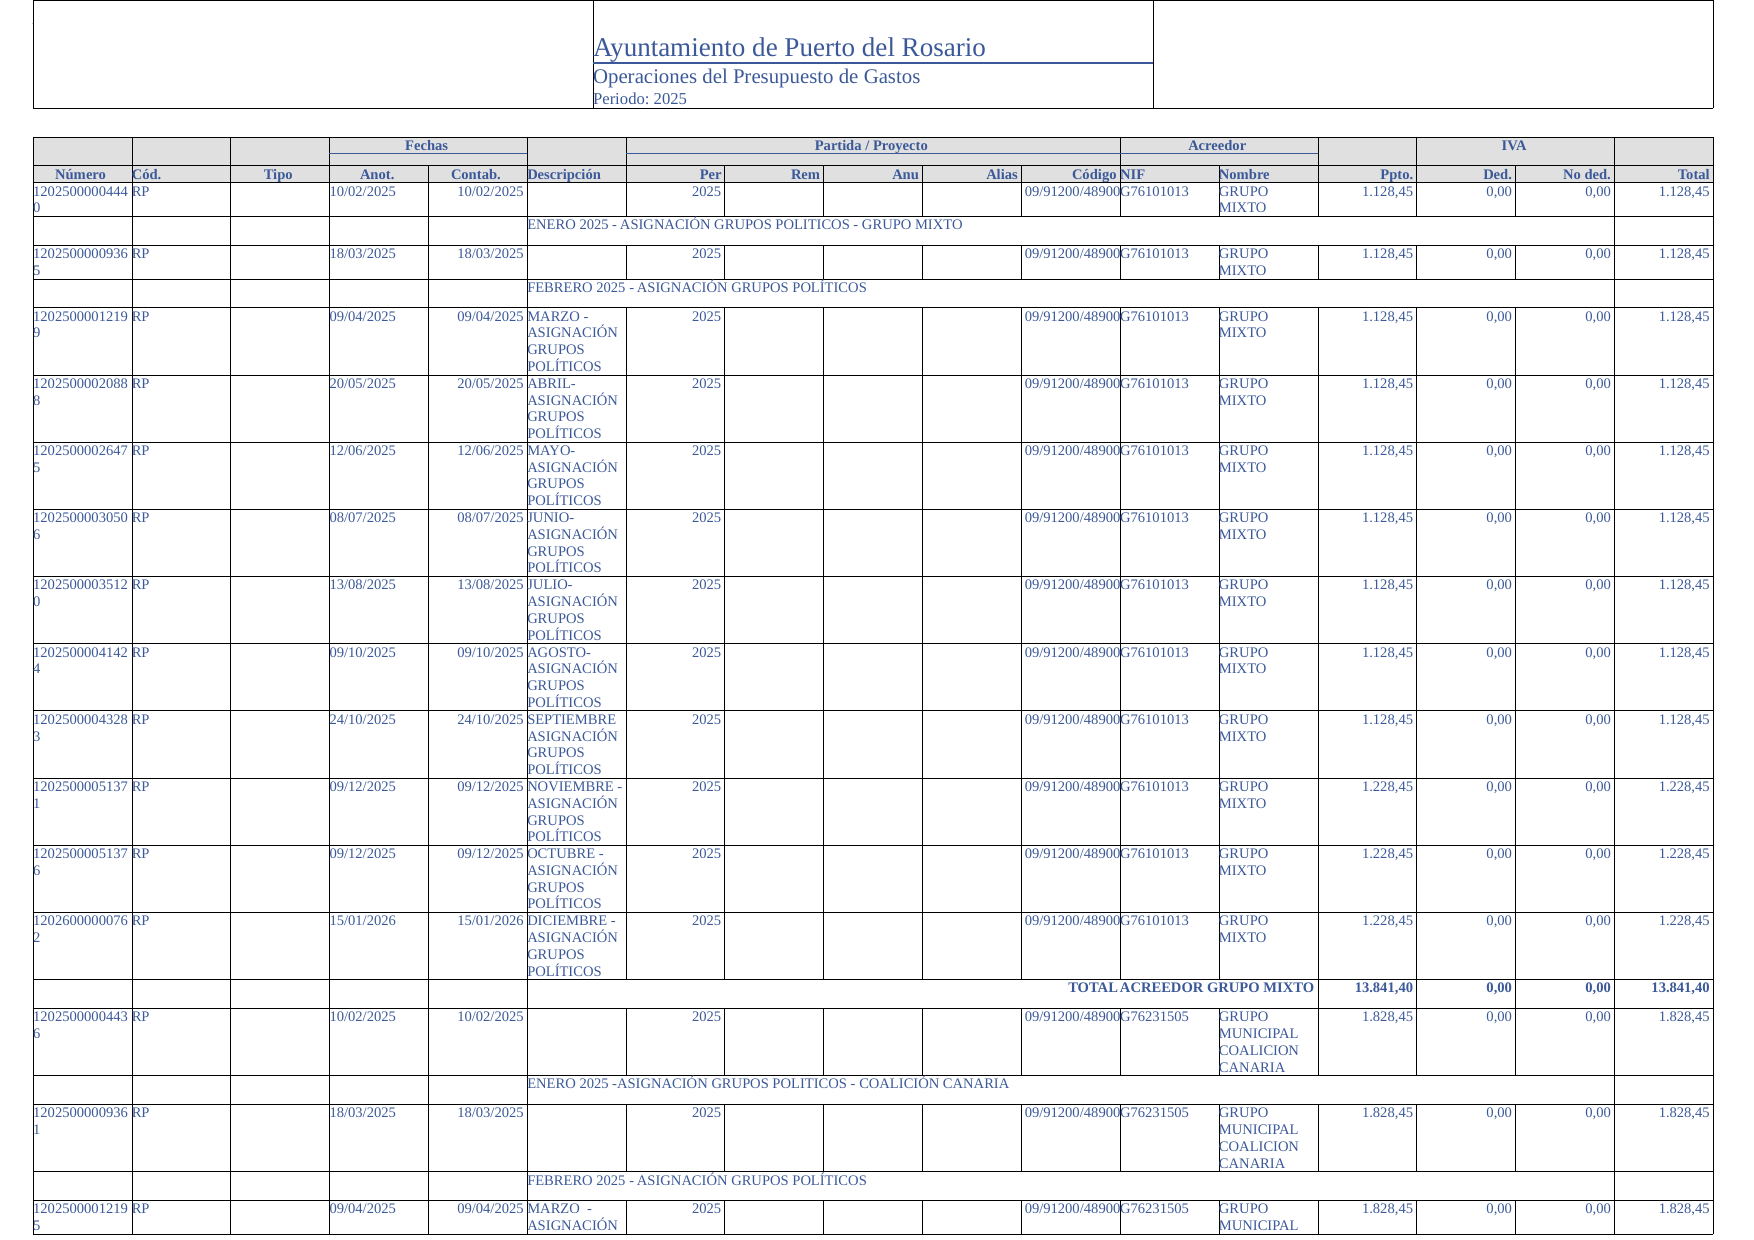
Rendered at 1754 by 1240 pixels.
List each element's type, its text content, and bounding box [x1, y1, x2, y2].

table_cell 1.828,45 [1319, 1009, 1416, 1075]
table_cell RP [133, 376, 230, 442]
table_cell GRUPO MIXTO [1220, 308, 1318, 374]
table_header Partida / Proyecto [627, 138, 1120, 153]
table_cell [429, 1172, 527, 1200]
table_cell [725, 308, 823, 374]
table_cell 0,00 [1516, 1009, 1614, 1075]
table_cell GRUPO MIXTO [1220, 510, 1318, 576]
table_cell Total [1615, 166, 1713, 182]
table_cell [133, 980, 230, 1008]
table_cell [725, 1009, 823, 1075]
table_cell 20/05/2025 [429, 376, 527, 442]
table_cell Ded. [1417, 166, 1515, 182]
table_cell 2025 [627, 846, 724, 912]
table_cell [231, 644, 329, 710]
table_cell 0,00 [1516, 711, 1614, 778]
table_cell 2025 [627, 779, 724, 845]
table_cell [725, 846, 823, 912]
table_cell 09/04/2025 [429, 1201, 527, 1234]
table_cell RP [133, 913, 230, 979]
table_cell RP [133, 1009, 230, 1075]
table_cell 1.128,45 [1615, 376, 1713, 442]
table_cell [231, 280, 329, 307]
table_header [1615, 138, 1713, 165]
table_cell [824, 443, 922, 509]
table_cell GRUPO MIXTO [1220, 644, 1318, 710]
table_cell 1.128,45 [1615, 183, 1713, 216]
table_header [34, 1, 593, 108]
table_cell [133, 217, 230, 245]
table_cell RP [133, 183, 230, 216]
table_cell [923, 308, 1021, 374]
table_cell 0,00 [1417, 779, 1515, 845]
table_cell 09/91200/48900 [1022, 510, 1120, 576]
table_cell 1.828,45 [1615, 1105, 1713, 1171]
table_cell 0,00 [1516, 577, 1614, 643]
table_cell 2025 [627, 443, 724, 509]
table_cell [231, 376, 329, 442]
table_cell 1.228,45 [1319, 846, 1416, 912]
table_cell 2025 [627, 308, 724, 374]
table_cell 1.128,45 [1319, 577, 1416, 643]
table_cell 09/12/2025 [330, 846, 428, 912]
table_cell G76101013 [1121, 510, 1219, 576]
table_cell 08/07/2025 [429, 510, 527, 576]
table_cell 0,00 [1417, 913, 1515, 979]
table_cell 2025 [627, 1009, 724, 1075]
table_cell [429, 280, 527, 307]
table_cell [923, 1009, 1021, 1075]
table_cell [824, 246, 922, 278]
table_cell 20/05/2025 [330, 376, 428, 442]
table_cell 09/91200/48900 [1022, 846, 1120, 912]
table_cell 10/02/2025 [330, 1009, 428, 1075]
table_cell Rem [725, 166, 823, 182]
table_cell [824, 711, 922, 778]
table_cell Alias [923, 166, 1021, 182]
table_cell 24/10/2025 [429, 711, 527, 778]
table_cell 12/06/2025 [429, 443, 527, 509]
table_header [330, 154, 527, 165]
table_cell MARZO - ASIGNACIÓN [528, 1201, 626, 1234]
table_header [133, 138, 230, 165]
table_cell RP [133, 846, 230, 912]
table_cell G76101013 [1121, 644, 1219, 710]
table_cell [429, 980, 527, 1008]
table_cell ABRIL- ASIGNACIÓN GRUPOS POLÍTICOS [528, 376, 626, 442]
table_cell GRUPO MIXTO [1220, 376, 1318, 442]
table_cell 13/08/2025 [330, 577, 428, 643]
table_cell 09/91200/48900 [1022, 1201, 1120, 1234]
table_cell RP [133, 711, 230, 778]
table_cell 0,00 [1516, 644, 1614, 710]
table_cell [725, 376, 823, 442]
table_cell 1.128,45 [1615, 510, 1713, 576]
table_cell 1.128,45 [1615, 246, 1713, 278]
table_cell [923, 376, 1021, 442]
table_cell [824, 308, 922, 374]
table_cell G76101013 [1121, 376, 1219, 442]
table_cell 10/02/2025 [429, 1009, 527, 1075]
table_cell 1.828,45 [1319, 1105, 1416, 1171]
table_cell GRUPO MIXTO [1220, 443, 1318, 509]
table_cell 18/03/2025 [429, 1105, 527, 1171]
table_cell 2025 [627, 1105, 724, 1171]
table_cell 09/91200/48900 [1022, 376, 1120, 442]
table_cell G76231505 [1121, 1105, 1219, 1171]
table_cell FEBRERO 2025 - ASIGNACIÓN GRUPOS POLÍTICOS [528, 1172, 1614, 1200]
table_cell 0,00 [1417, 1201, 1515, 1234]
table_cell [824, 1105, 922, 1171]
table_cell RP [133, 308, 230, 374]
table_cell 09/91200/48900 [1022, 711, 1120, 778]
table_cell [528, 183, 626, 216]
table_cell 09/91200/48900 [1022, 913, 1120, 979]
table_cell 09/91200/48900 [1022, 443, 1120, 509]
table_cell Per [627, 166, 724, 182]
table_cell 09/91200/48900 [1022, 1009, 1120, 1075]
table_cell 0,00 [1516, 183, 1614, 216]
table_cell [1615, 1172, 1713, 1200]
table_header Fechas [330, 138, 527, 153]
table_cell [725, 644, 823, 710]
table_cell 0,00 [1516, 846, 1614, 912]
table_cell G76101013 [1121, 711, 1219, 778]
table_cell 12026000000762 [34, 913, 132, 979]
table_cell 0,00 [1417, 644, 1515, 710]
table_cell [824, 183, 922, 216]
table_cell [923, 846, 1021, 912]
table_cell [923, 577, 1021, 643]
table_cell [330, 280, 428, 307]
table_cell 1.128,45 [1319, 183, 1416, 216]
table_header [1319, 138, 1416, 165]
table_cell [133, 280, 230, 307]
table_cell [824, 644, 922, 710]
table_cell 12025000009365 [34, 246, 132, 278]
table_cell [824, 779, 922, 845]
table_cell Ppto. [1319, 166, 1416, 182]
table_cell 0,00 [1516, 980, 1614, 1008]
table_cell 09/91200/48900 [1022, 308, 1120, 374]
table_cell 09/12/2025 [429, 846, 527, 912]
table_cell Nombre [1220, 166, 1318, 182]
table_cell [34, 1172, 132, 1200]
table_cell GRUPO MIXTO [1220, 577, 1318, 643]
table_cell G76101013 [1121, 913, 1219, 979]
table_cell [231, 980, 329, 1008]
table_cell Anot. [330, 166, 428, 182]
table_cell GRUPO MUNICIPAL [1220, 1201, 1318, 1234]
table_header IVA [1417, 138, 1614, 165]
table_cell 2025 [627, 711, 724, 778]
table_cell 13.841,40 [1615, 980, 1713, 1008]
table_cell NOVIEMBRE - ASIGNACIÓN GRUPOS POLÍTICOS [528, 779, 626, 845]
table_cell [923, 183, 1021, 216]
table_cell [725, 779, 823, 845]
table_cell 0,00 [1417, 1105, 1515, 1171]
table_cell JUNIO- ASIGNACIÓN GRUPOS POLÍTICOS [528, 510, 626, 576]
table_cell [824, 1009, 922, 1075]
table_cell [34, 1076, 132, 1104]
table_cell [528, 1105, 626, 1171]
table_cell [1615, 280, 1713, 307]
table_header [1154, 1, 1713, 108]
table_cell 09/04/2025 [330, 308, 428, 374]
table_cell G76101013 [1121, 246, 1219, 278]
table_cell G76231505 [1121, 1201, 1219, 1234]
table_cell 1.128,45 [1319, 308, 1416, 374]
table_cell 0,00 [1516, 510, 1614, 576]
table_cell [231, 913, 329, 979]
table_cell 1.828,45 [1319, 1201, 1416, 1234]
table_cell 09/91200/48900 [1022, 1105, 1120, 1171]
table_cell [231, 1172, 329, 1200]
table_cell 1.228,45 [1319, 913, 1416, 979]
table_cell 2025 [627, 510, 724, 576]
table_cell [923, 913, 1021, 979]
table_cell [923, 644, 1021, 710]
table_cell MAYO- ASIGNACIÓN GRUPOS POLÍTICOS [528, 443, 626, 509]
table_cell 18/03/2025 [330, 1105, 428, 1171]
table_cell [330, 1076, 428, 1104]
table_cell [923, 443, 1021, 509]
table_cell RP [133, 644, 230, 710]
table_cell 13.841,40 [1319, 980, 1416, 1008]
table_cell [133, 1172, 230, 1200]
table_cell G76101013 [1121, 183, 1219, 216]
table_header Acreedor [1121, 138, 1318, 153]
table_cell Tipo [231, 166, 329, 182]
table_cell 1.128,45 [1319, 443, 1416, 509]
table_cell 18/03/2025 [429, 246, 527, 278]
table_cell 12025000051376 [34, 846, 132, 912]
table_cell [231, 1201, 329, 1234]
table_cell MARZO - ASIGNACIÓN GRUPOS POLÍTICOS [528, 308, 626, 374]
table_cell GRUPO MIXTO [1220, 913, 1318, 979]
table_cell 1.128,45 [1615, 308, 1713, 374]
table_header Ayuntamiento de Puerto del Rosario [594, 1, 1153, 62]
table_cell [133, 1076, 230, 1104]
table_cell [923, 779, 1021, 845]
table_cell [231, 846, 329, 912]
table_cell Anu [824, 166, 922, 182]
table_cell 0,00 [1516, 779, 1614, 845]
table_cell [824, 577, 922, 643]
table_cell 12025000030506 [34, 510, 132, 576]
table_cell DICIEMBRE - ASIGNACIÓN GRUPOS POLÍTICOS [528, 913, 626, 979]
table_cell 2025 [627, 183, 724, 216]
table_cell 0,00 [1417, 1009, 1515, 1075]
table_cell GRUPO MIXTO [1220, 846, 1318, 912]
table_cell [231, 510, 329, 576]
table_cell JULIO- ASIGNACIÓN GRUPOS POLÍTICOS [528, 577, 626, 643]
table_cell 0,00 [1417, 443, 1515, 509]
table_cell [923, 1201, 1021, 1234]
table_cell 09/91200/48900 [1022, 577, 1120, 643]
table_cell [725, 443, 823, 509]
table_cell [824, 1201, 922, 1234]
table_cell [923, 246, 1021, 278]
table_cell 0,00 [1516, 443, 1614, 509]
table_header [627, 154, 1120, 165]
table_cell RP [133, 443, 230, 509]
table_cell [231, 577, 329, 643]
table_cell 24/10/2025 [330, 711, 428, 778]
table_cell 2025 [627, 1201, 724, 1234]
table_cell 2025 [627, 913, 724, 979]
table_cell SEPTIEMBRE ASIGNACIÓN GRUPOS POLÍTICOS [528, 711, 626, 778]
table_cell G76101013 [1121, 779, 1219, 845]
table_cell RP [133, 1105, 230, 1171]
table_cell [34, 217, 132, 245]
table_cell Contab. [429, 166, 527, 182]
table_cell [725, 913, 823, 979]
table_cell 1.128,45 [1319, 510, 1416, 576]
table_cell [231, 308, 329, 374]
table_cell 12025000004440 [34, 183, 132, 216]
table_cell 1.128,45 [1319, 644, 1416, 710]
table_cell NIF [1121, 166, 1219, 182]
table_cell [231, 443, 329, 509]
table_cell [725, 510, 823, 576]
table_cell RP [133, 577, 230, 643]
table_cell 1.128,45 [1615, 577, 1713, 643]
table_cell [231, 1009, 329, 1075]
table_cell [1615, 217, 1713, 245]
table_cell 0,00 [1516, 1201, 1614, 1234]
table_cell 1.228,45 [1319, 779, 1416, 845]
table_cell 12025000043283 [34, 711, 132, 778]
table_header Operaciones del Presupuesto de Gastos Periodo: 2025 [594, 64, 1153, 108]
table_cell 1.128,45 [1319, 711, 1416, 778]
table_cell 0,00 [1516, 246, 1614, 278]
table_cell RP [133, 1201, 230, 1234]
table_cell 12025000012195 [34, 1201, 132, 1234]
table_cell 1.128,45 [1615, 711, 1713, 778]
table_cell [725, 1201, 823, 1234]
table_cell [330, 1172, 428, 1200]
table_header [231, 138, 329, 165]
table_cell 0,00 [1516, 913, 1614, 979]
table_cell 0,00 [1417, 308, 1515, 374]
table_header [34, 138, 132, 165]
table_cell 13/08/2025 [429, 577, 527, 643]
table_header [1121, 154, 1318, 165]
table_cell [725, 1105, 823, 1171]
table_cell [923, 1105, 1021, 1171]
table_cell RP [133, 246, 230, 278]
table_cell 1.228,45 [1615, 913, 1713, 979]
table_cell 0,00 [1516, 376, 1614, 442]
table_cell G76231505 [1121, 1009, 1219, 1075]
table_cell Descripción [528, 166, 626, 182]
table_cell [725, 246, 823, 278]
table_cell 1.828,45 [1615, 1009, 1713, 1075]
table_cell [34, 980, 132, 1008]
table_cell [725, 183, 823, 216]
table_cell RP [133, 779, 230, 845]
table_cell GRUPO MUNICIPAL COALICION CANARIA [1220, 1009, 1318, 1075]
table_cell 1.128,45 [1615, 443, 1713, 509]
table_cell Número [34, 166, 132, 182]
table_cell 0,00 [1516, 1105, 1614, 1171]
table_cell [824, 510, 922, 576]
table_cell 09/91200/48900 [1022, 779, 1120, 845]
table_cell 12025000041424 [34, 644, 132, 710]
table_cell FEBRERO 2025 - ASIGNACIÓN GRUPOS POLÍTICOS [528, 280, 1614, 307]
table_cell 09/12/2025 [330, 779, 428, 845]
table_cell TOTAL ACREEDOR GRUPO MIXTO [528, 980, 1318, 1008]
table_cell [231, 217, 329, 245]
table_cell [824, 846, 922, 912]
table_cell 09/12/2025 [429, 779, 527, 845]
table_cell GRUPO MIXTO [1220, 183, 1318, 216]
table_cell 2025 [627, 376, 724, 442]
table_cell 1.128,45 [1319, 376, 1416, 442]
table_cell 15/01/2026 [330, 913, 428, 979]
table_cell ENERO 2025 - ASIGNACIÓN GRUPOS POLITICOS - GRUPO MIXTO [528, 217, 1614, 245]
table_cell 12025000012199 [34, 308, 132, 374]
table_cell [725, 711, 823, 778]
table_cell 1.128,45 [1615, 644, 1713, 710]
table_cell 10/02/2025 [330, 183, 428, 216]
table_cell 1.228,45 [1615, 846, 1713, 912]
table_cell 18/03/2025 [330, 246, 428, 278]
table_cell G76101013 [1121, 443, 1219, 509]
table_cell No ded. [1516, 166, 1614, 182]
table_cell 09/10/2025 [429, 644, 527, 710]
table_cell 10/02/2025 [429, 183, 527, 216]
table_cell [429, 1076, 527, 1104]
table_cell [231, 711, 329, 778]
table_cell GRUPO MIXTO [1220, 711, 1318, 778]
table_cell 0,00 [1417, 577, 1515, 643]
table_cell 09/04/2025 [429, 308, 527, 374]
table_cell 0,00 [1417, 980, 1515, 1008]
table_cell Cód. [133, 166, 230, 182]
table_cell [1615, 1076, 1713, 1104]
table_cell 1.128,45 [1319, 246, 1416, 278]
table_cell [330, 980, 428, 1008]
table_cell 12/06/2025 [330, 443, 428, 509]
table_cell G76101013 [1121, 846, 1219, 912]
table_cell [528, 246, 626, 278]
table_cell GRUPO MIXTO [1220, 779, 1318, 845]
table_cell [824, 913, 922, 979]
table_cell GRUPO MIXTO [1220, 246, 1318, 278]
table_cell [528, 1009, 626, 1075]
table_cell 0,00 [1417, 711, 1515, 778]
table_cell G76101013 [1121, 308, 1219, 374]
table_cell G76101013 [1121, 577, 1219, 643]
table_cell 15/01/2026 [429, 913, 527, 979]
table_cell [231, 779, 329, 845]
table_cell 1.228,45 [1615, 779, 1713, 845]
table_cell GRUPO MUNICIPAL COALICION CANARIA [1220, 1105, 1318, 1171]
table_cell 0,00 [1417, 510, 1515, 576]
table_cell 09/91200/48900 [1022, 246, 1120, 278]
table_cell 12025000009361 [34, 1105, 132, 1171]
table_cell Código [1022, 166, 1120, 182]
table_cell 2025 [627, 644, 724, 710]
table_cell 0,00 [1417, 183, 1515, 216]
table_cell ENERO 2025 -ASIGNACIÓN GRUPOS POLITICOS - COALICIÓN CANARIA [528, 1076, 1614, 1104]
table_cell 09/10/2025 [330, 644, 428, 710]
table_cell RP [133, 510, 230, 576]
table_cell 12025000026475 [34, 443, 132, 509]
table_cell [34, 280, 132, 307]
table_cell [330, 217, 428, 245]
table_cell 08/07/2025 [330, 510, 428, 576]
table_cell 09/91200/48900 [1022, 644, 1120, 710]
table_cell 12025000020888 [34, 376, 132, 442]
table_cell [923, 510, 1021, 576]
table_cell 09/04/2025 [330, 1201, 428, 1234]
table_cell OCTUBRE - ASIGNACIÓN GRUPOS POLÍTICOS [528, 846, 626, 912]
table_cell 12025000004436 [34, 1009, 132, 1075]
table_cell 12025000035120 [34, 577, 132, 643]
table_cell [231, 183, 329, 216]
table_cell [231, 1076, 329, 1104]
table_cell [824, 376, 922, 442]
table_cell [231, 246, 329, 278]
table_header [528, 138, 626, 165]
table_cell 0,00 [1417, 376, 1515, 442]
table_cell 0,00 [1516, 308, 1614, 374]
table_cell 1.828,45 [1615, 1201, 1713, 1234]
table_cell AGOSTO- ASIGNACIÓN GRUPOS POLÍTICOS [528, 644, 626, 710]
table_cell [923, 711, 1021, 778]
table_cell 2025 [627, 246, 724, 278]
table_cell [725, 577, 823, 643]
table_cell 09/91200/48900 [1022, 183, 1120, 216]
table_cell [231, 1105, 329, 1171]
table_cell 0,00 [1417, 846, 1515, 912]
table_cell 0,00 [1417, 246, 1515, 278]
table_cell 12025000051371 [34, 779, 132, 845]
table_cell 2025 [627, 577, 724, 643]
table_cell [429, 217, 527, 245]
